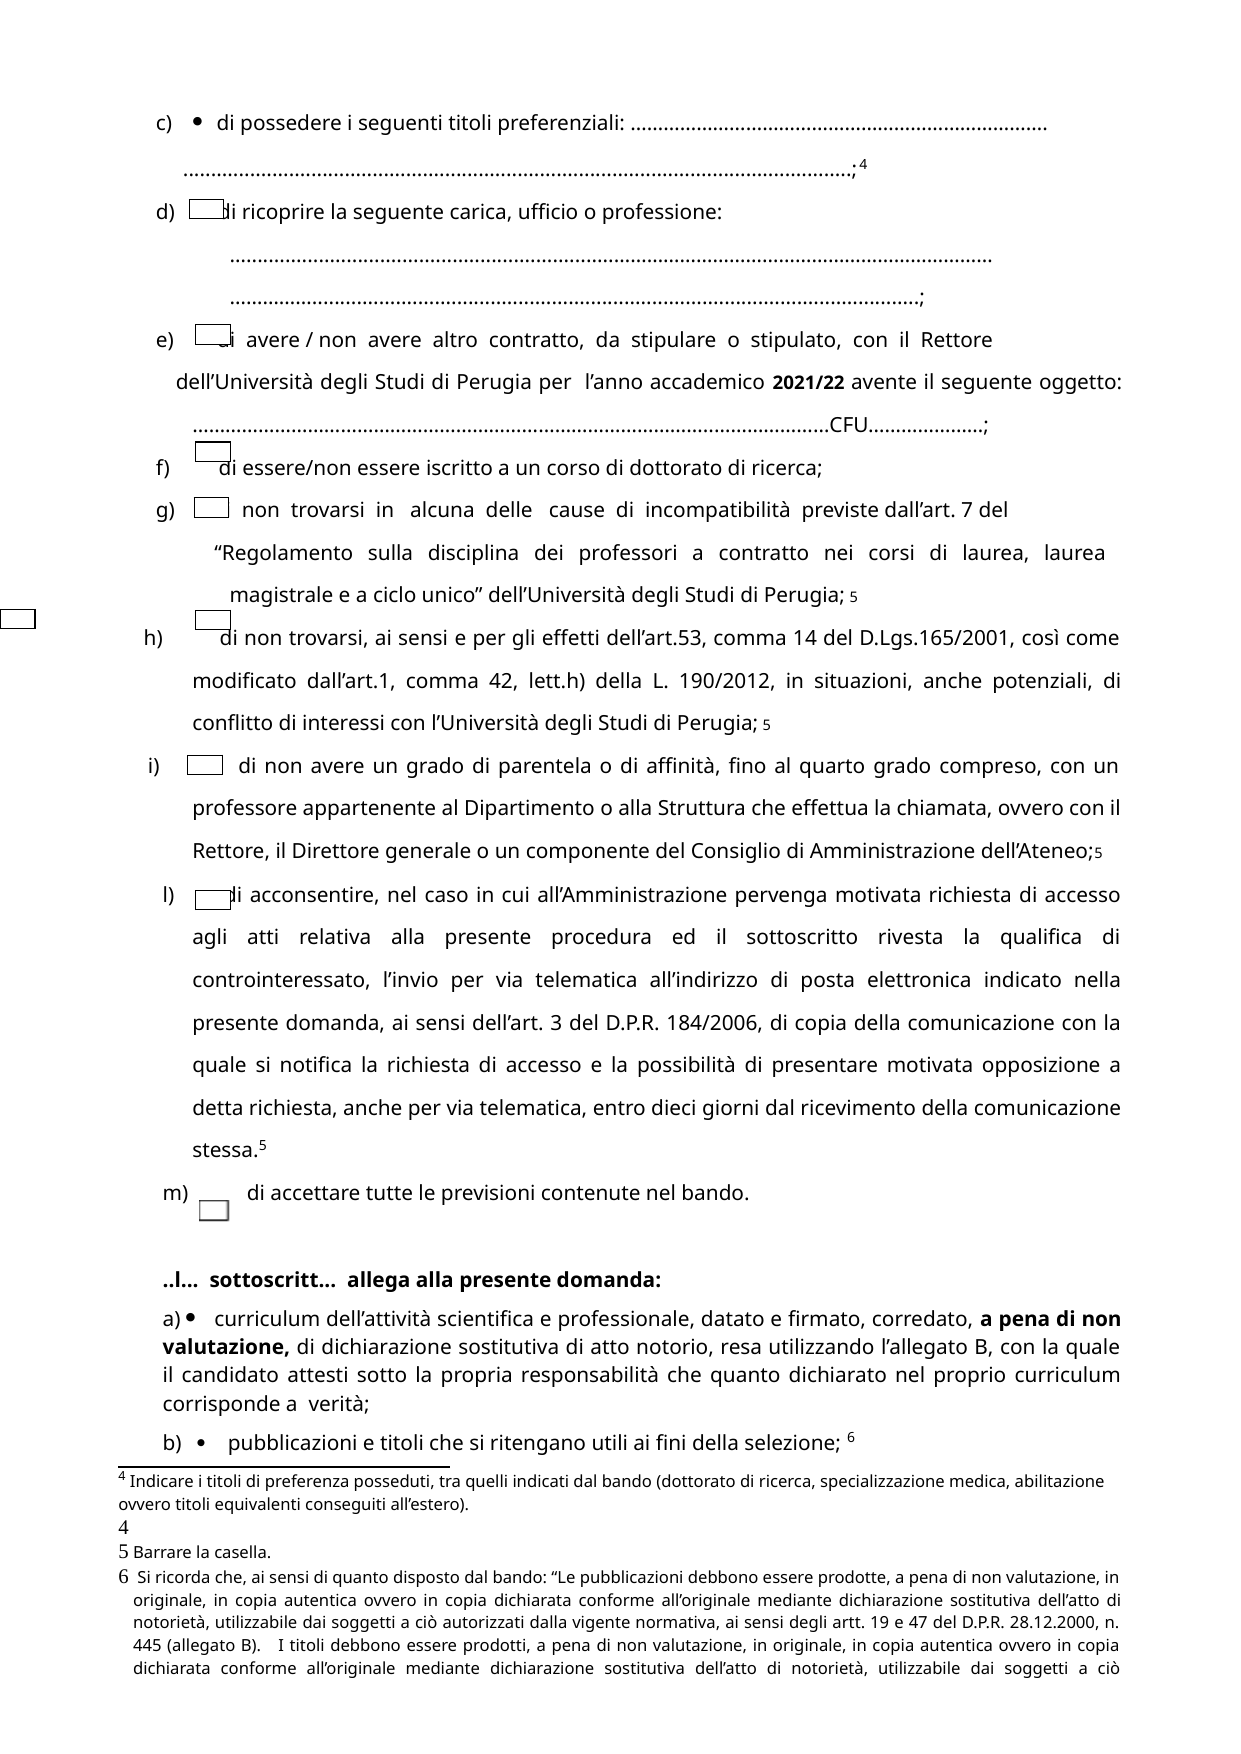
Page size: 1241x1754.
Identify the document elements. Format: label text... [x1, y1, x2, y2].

text h) di non trovarsi, ai sensi e per gli effetti dell’art.53, comma 14 del D.Lgs.165/2001, così come modificato dall’art.1, comma 42, lett.h) della L. 190/2012, in situazioni, anche potenziali, di conflitto di interessi con l’Università degli Studi di Perugia; 5 [118, 623, 1122, 737]
text l) di acconsentire, nel caso in cui all’Amministrazione pervenga motivata richiesta di accesso agli atti relativa alla presente procedura ed il sottoscritto rivesta la qualifica di controinteressato, l’invio per via telematica all’indirizzo di posta elettronica indicato nella presente domanda, ai sensi dell’art. 3 del D.P.R. 184/2006, di copia della comunicazione con la quale si notifica la richiesta di accesso e la possibilità di presentare motivata opposizione a detta richiesta, anche per via telematica, entro dieci giorni dal ricevimento della comunicazione stessa. [162, 879, 1122, 1164]
text dell’Università degli Studi di Perugia per l’anno accademico 2021/22 avente il seguente oggetto:…………………………………………………………………………………..…………………CFU…………………; [156, 367, 1122, 438]
list  pubblicazioni e titoli che si ritengano utili ai fini della selezione; [162, 1428, 1122, 1456]
text e) di avere / non avere altro contratto, da stipulare o stipulato, con il Rettore [156, 325, 1122, 353]
text …..................................................................…………………………………………………………… …………….............................................................................................................; [156, 240, 1122, 311]
text i) di non avere un grado di parentela o di affinità, fino al quarto grado compreso, con un professore appartenente al Dipartimento o alla Struttura che effettua la chiamata, ovvero con il Rettore, il Direttore generale o un componente del Consiglio di Amministrazione dell’Ateneo;5 [148, 751, 1122, 864]
text ........................................................................................................................; [156, 154, 1122, 183]
text g) di non trovarsi in alcuna delle cause di incompatibilità previste dall’art. 7 del [156, 495, 1122, 524]
text m) di accettare tutte le previsioni contenute nel bando. [162, 1178, 1128, 1222]
list  di possedere i seguenti titoli preferenziali: …………………………………………………………………. [156, 103, 1122, 137]
list Si ricorda che, ai sensi di quanto disposto dal bando: “Le pubblicazioni debbono essere prodotte, a pena di non valutazione, in originale, in copia autentica ovvero in copia dichiarata conforme all’originale mediante dichiarazione sostitutiva dell’atto di notorietà, utilizzabile dai soggetti a ciò autorizzati dalla vigente normativa, ai sensi degli artt. 19 e 47 del D.P.R. 28.12.2000, n. 445 (allegato B). I titoli debbono essere prodotti, a pena di non valutazione, in originale, in copia autentica ovvero in copia dichiarata conforme all’originale mediante dichiarazione sostitutiva dell’atto di notorietà, utilizzabile dai soggetti a ciò [118, 1564, 1122, 1679]
text f) di essere/non essere iscritto a un corso di dottorato di ricerca; [156, 453, 1122, 481]
text “Regolamento sulla disciplina dei professori a contratto nei corsi di laurea, laurea magistrale e a ciclo unico” dell’Università degli Studi di Perugia; 5 [156, 538, 1122, 610]
text Barrare la casella. [118, 1539, 1122, 1564]
text ..l... sottoscritt... allega alla presente domanda: [118, 1265, 1122, 1293]
text a)  curriculum dell’attività scientifica e professionale, datato e firmato, corredato, a pena di non valutazione, di dichiarazione sostitutiva di atto notorio, resa utilizzando l’allegato B, con la quale il candidato attesti sotto la propria responsabilità che quanto dichiarato nel proprio curriculum corrisponde a verità; [162, 1304, 1122, 1417]
text 4 Indicare i titoli di preferenza posseduti, tra quelli indicati dal bando (dottorato di ricerca, specializzazione medica, abilitazione ovvero titoli equivalenti conseguiti all’estero). [118, 1467, 1122, 1515]
text d) di ricoprire la seguente carica, ufficio o professione: [156, 197, 1122, 226]
